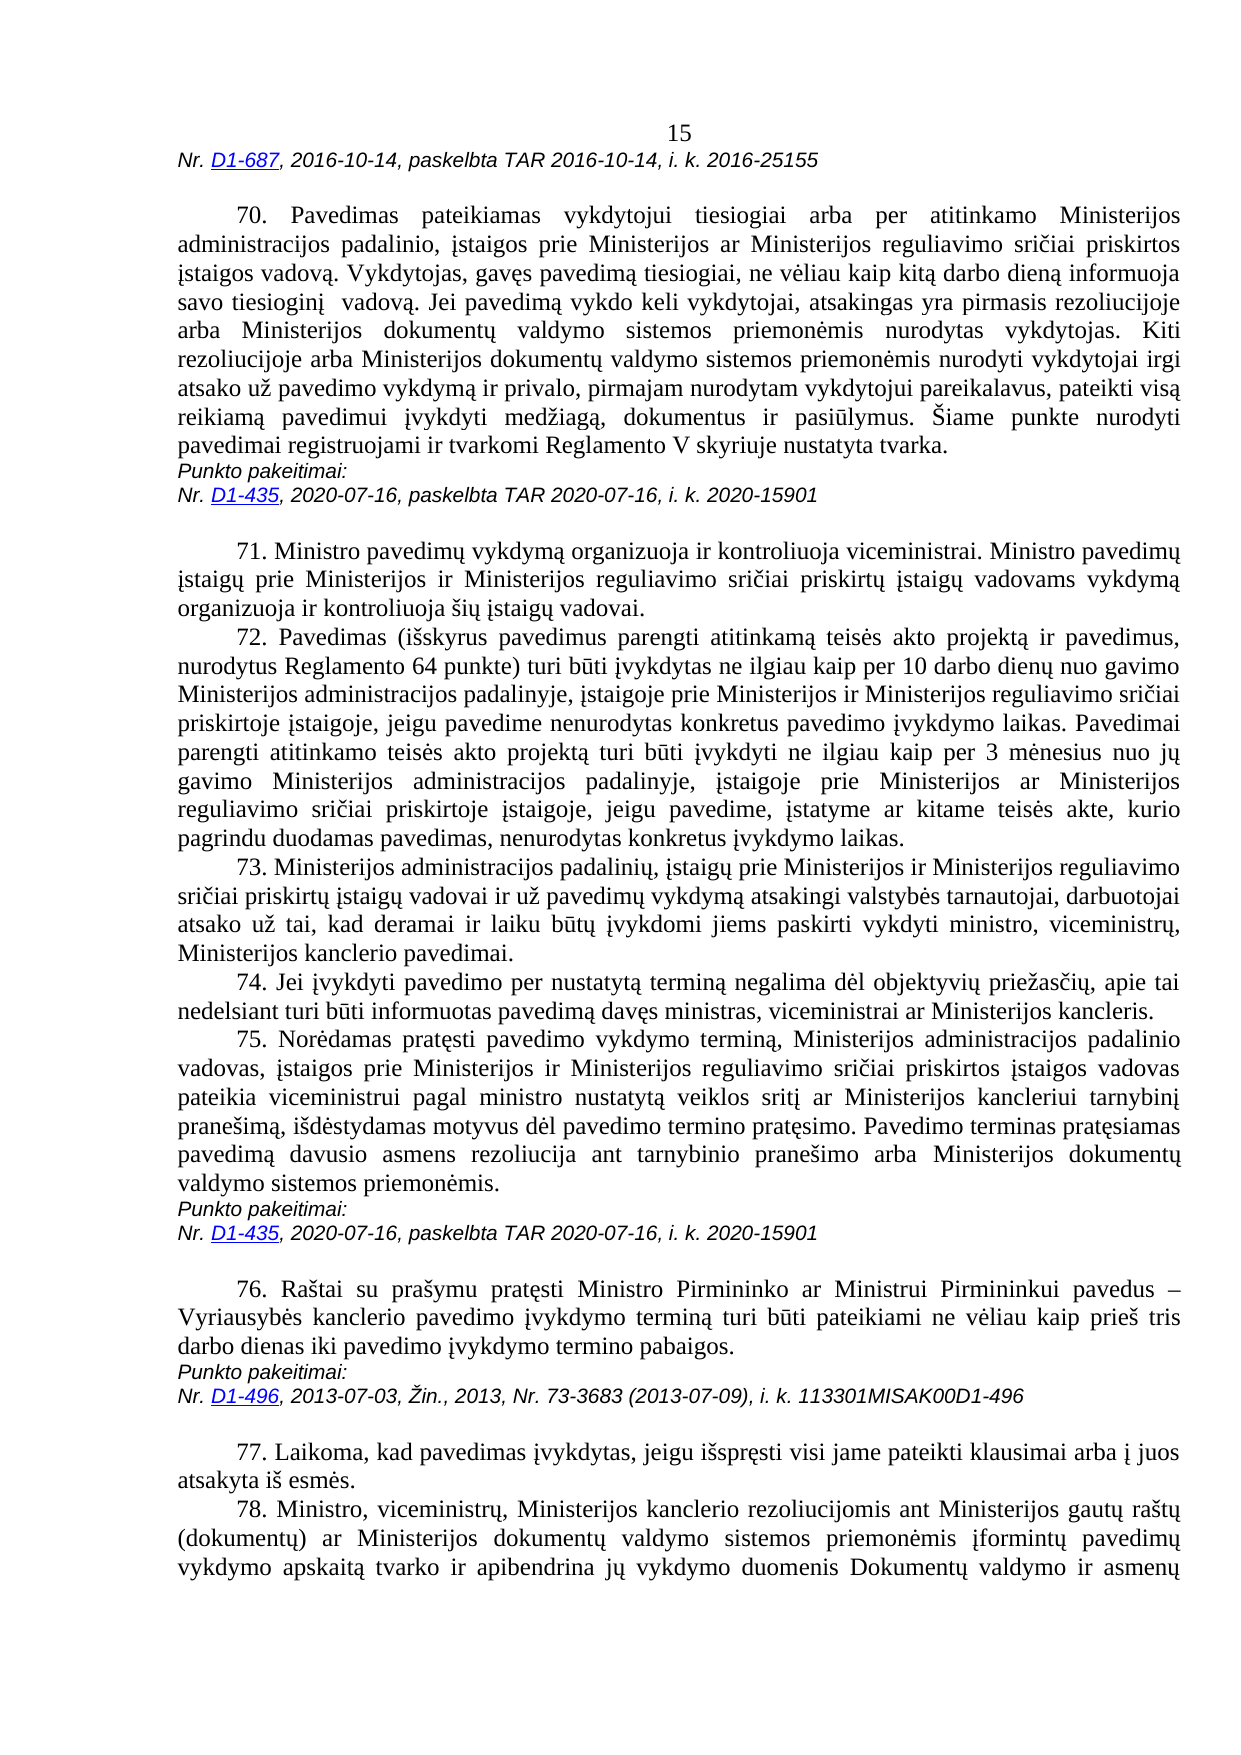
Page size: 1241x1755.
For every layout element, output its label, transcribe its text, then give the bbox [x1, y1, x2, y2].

text 78. Ministro, viceministrų, Ministerijos kanclerio rezoliucijomis ant Ministerijos gautų raštų (dokumentų) ar Ministerijos dokumentų valdymo sistemos priemonėmis įformintų pavedimų vykdymo apskaitą tvarko ir apibendrina jų vykdymo duomenis Dokumentų valdymo ir asmenų [177, 1494, 1181, 1580]
text 73. Ministerijos administracijos padalinių, įstaigų prie Ministerijos ir Ministerijos reguliavimo sričiai priskirtų įstaigų vadovai ir už pavedimų vykdymą atsakingi valstybės tarnautojai, darbuotojai atsako už tai, kad deramai ir laiku būtų įvykdomi jiems paskirti vykdyti ministro, viceministrų, Ministerijos kanclerio pavedimai. [177, 852, 1181, 967]
text 76. Raštai su prašymu pratęsti Ministro Pirmininko ar Ministrui Pirmininkui pavedus – Vyriausybės kanclerio pavedimo įvykdymo terminą turi būti pateikiami ne vėliau kaip prieš tris darbo dienas iki pavedimo įvykdymo termino pabaigos. [177, 1274, 1181, 1360]
text Punkto pakeitimai: [177, 1197, 1181, 1221]
text Nr. D1-435, 2020-07-16, paskelbta TAR 2020-07-16, i. k. 2020-15901 [177, 483, 1181, 507]
text Punkto pakeitimai: [177, 459, 1181, 483]
text 70. Pavedimas pateikiamas vykdytojui tiesiogiai arba per atitinkamo Ministerijos administracijos padalinio, įstaigos prie Ministerijos ar Ministerijos reguliavimo sričiai priskirtos įstaigos vadovą. Vykdytojas, gavęs pavedimą tiesiogiai, ne vėliau kaip kitą darbo dieną informuoja savo tiesioginį vadovą. Jei pavedimą vykdo keli vykdytojai, atsakingas yra pirmasis rezoliucijoje arba Ministerijos dokumentų valdymo sistemos priemonėmis nurodytas vykdytojas. Kiti rezoliucijoje arba Ministerijos dokumentų valdymo sistemos priemonėmis nurodyti vykdytojai irgi atsako už pavedimo vykdymą ir privalo, pirmajam nurodytam vykdytojui pareikalavus, pateikti visą reikiamą pavedimui įvykdyti medžiagą, dokumentus ir pasiūlymus. Šiame punkte nurodyti pavedimai registruojami ir tvarkomi Reglamento V skyriuje nustatyta tvarka. [177, 200, 1181, 459]
text 71. Ministro pavedimų vykdymą organizuoja ir kontroliuoja viceministrai. Ministro pavedimų įstaigų prie Ministerijos ir Ministerijos reguliavimo sričiai priskirtų įstaigų vadovams vykdymą organizuoja ir kontroliuoja šių įstaigų vadovai. [177, 536, 1181, 622]
text Nr. D1-435, 2020-07-16, paskelbta TAR 2020-07-16, i. k. 2020-15901 [177, 1221, 1181, 1245]
text Punkto pakeitimai: [177, 1360, 1181, 1384]
text 74. Jei įvykdyti pavedimo per nustatytą terminą negalima dėl objektyvių priežasčių, apie tai nedelsiant turi būti informuotas pavedimą davęs ministras, viceministrai ar Ministerijos kancleris. [177, 967, 1181, 1024]
text 75. Norėdamas pratęsti pavedimo vykdymo terminą, Ministerijos administracijos padalinio vadovas, įstaigos prie Ministerijos ir Ministerijos reguliavimo sričiai priskirtos įstaigos vadovas pateikia viceministrui pagal ministro nustatytą veiklos sritį ar Ministerijos kancleriui tarnybinį pranešimą, išdėstydamas motyvus dėl pavedimo termino pratęsimo. Pavedimo terminas pratęsiamas pavedimą davusio asmens rezoliucija ant tarnybinio pranešimo arba Ministerijos dokumentų valdymo sistemos priemonėmis. [177, 1024, 1181, 1197]
text Nr. D1-687, 2016-10-14, paskelbta TAR 2016-10-14, i. k. 2016-25155 [177, 148, 1181, 172]
text Nr. D1-496, 2013-07-03, Žin., 2013, Nr. 73-3683 (2013-07-09), i. k. 113301MISAK00D1-496 [177, 1384, 1181, 1408]
text 72. Pavedimas (išskyrus pavedimus parengti atitinkamą teisės akto projektą ir pavedimus, nurodytus Reglamento 64 punkte) turi būti įvykdytas ne ilgiau kaip per 10 darbo dienų nuo gavimo Ministerijos administracijos padalinyje, įstaigoje prie Ministerijos ir Ministerijos reguliavimo sričiai priskirtoje įstaigoje, jeigu pavedime nenurodytas konkretus pavedimo įvykdymo laikas. Pavedimai parengti atitinkamo teisės akto projektą turi būti įvykdyti ne ilgiau kaip per 3 mėnesius nuo jų gavimo Ministerijos administracijos padalinyje, įstaigoje prie Ministerijos ar Ministerijos reguliavimo sričiai priskirtoje įstaigoje, jeigu pavedime, įstatyme ar kitame teisės akte, kurio pagrindu duodamas pavedimas, nenurodytas konkretus įvykdymo laikas. [177, 622, 1181, 852]
text 77. Laikoma, kad pavedimas įvykdytas, jeigu išspręsti visi jame pateikti klausimai arba į juos atsakyta iš esmės. [177, 1437, 1181, 1494]
